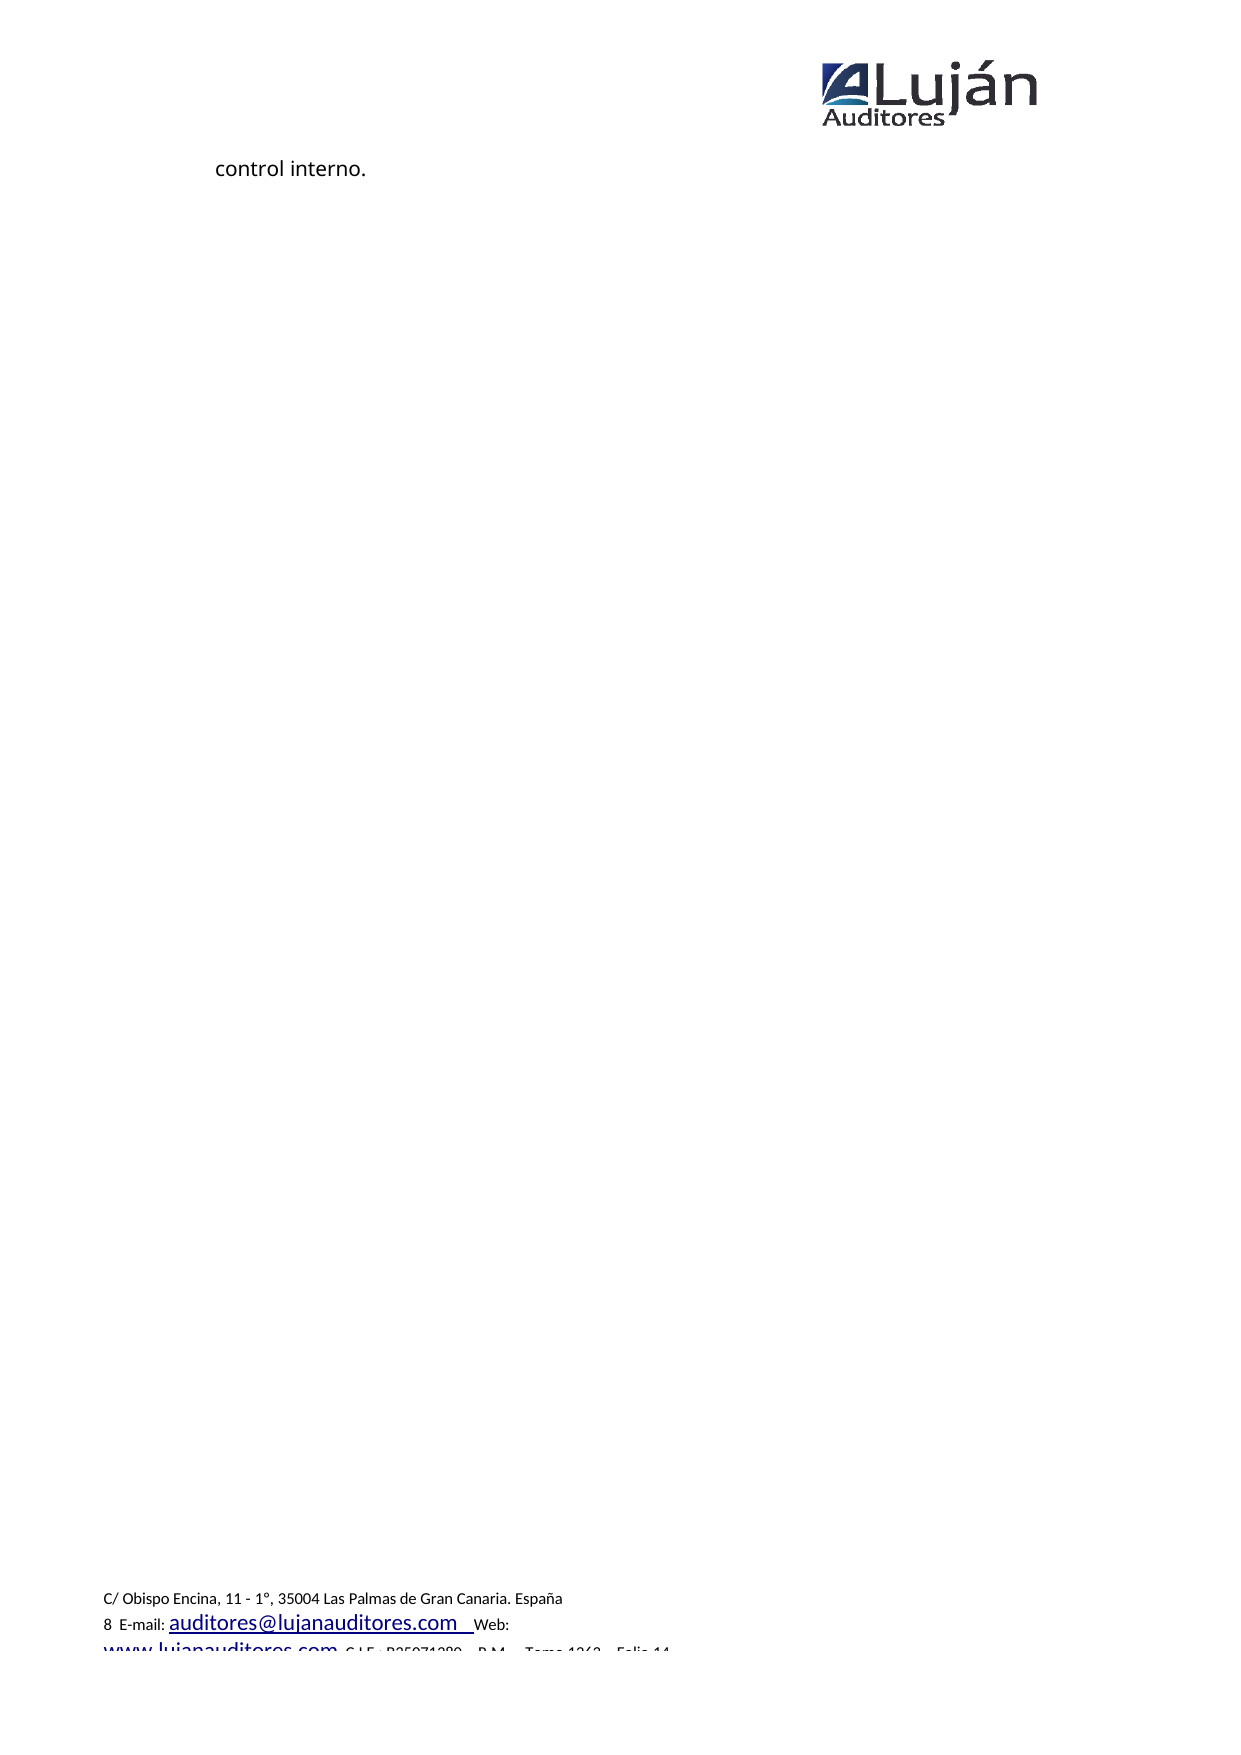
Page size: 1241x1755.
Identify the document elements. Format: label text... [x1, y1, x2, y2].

list control interno. [177, 154, 1093, 183]
